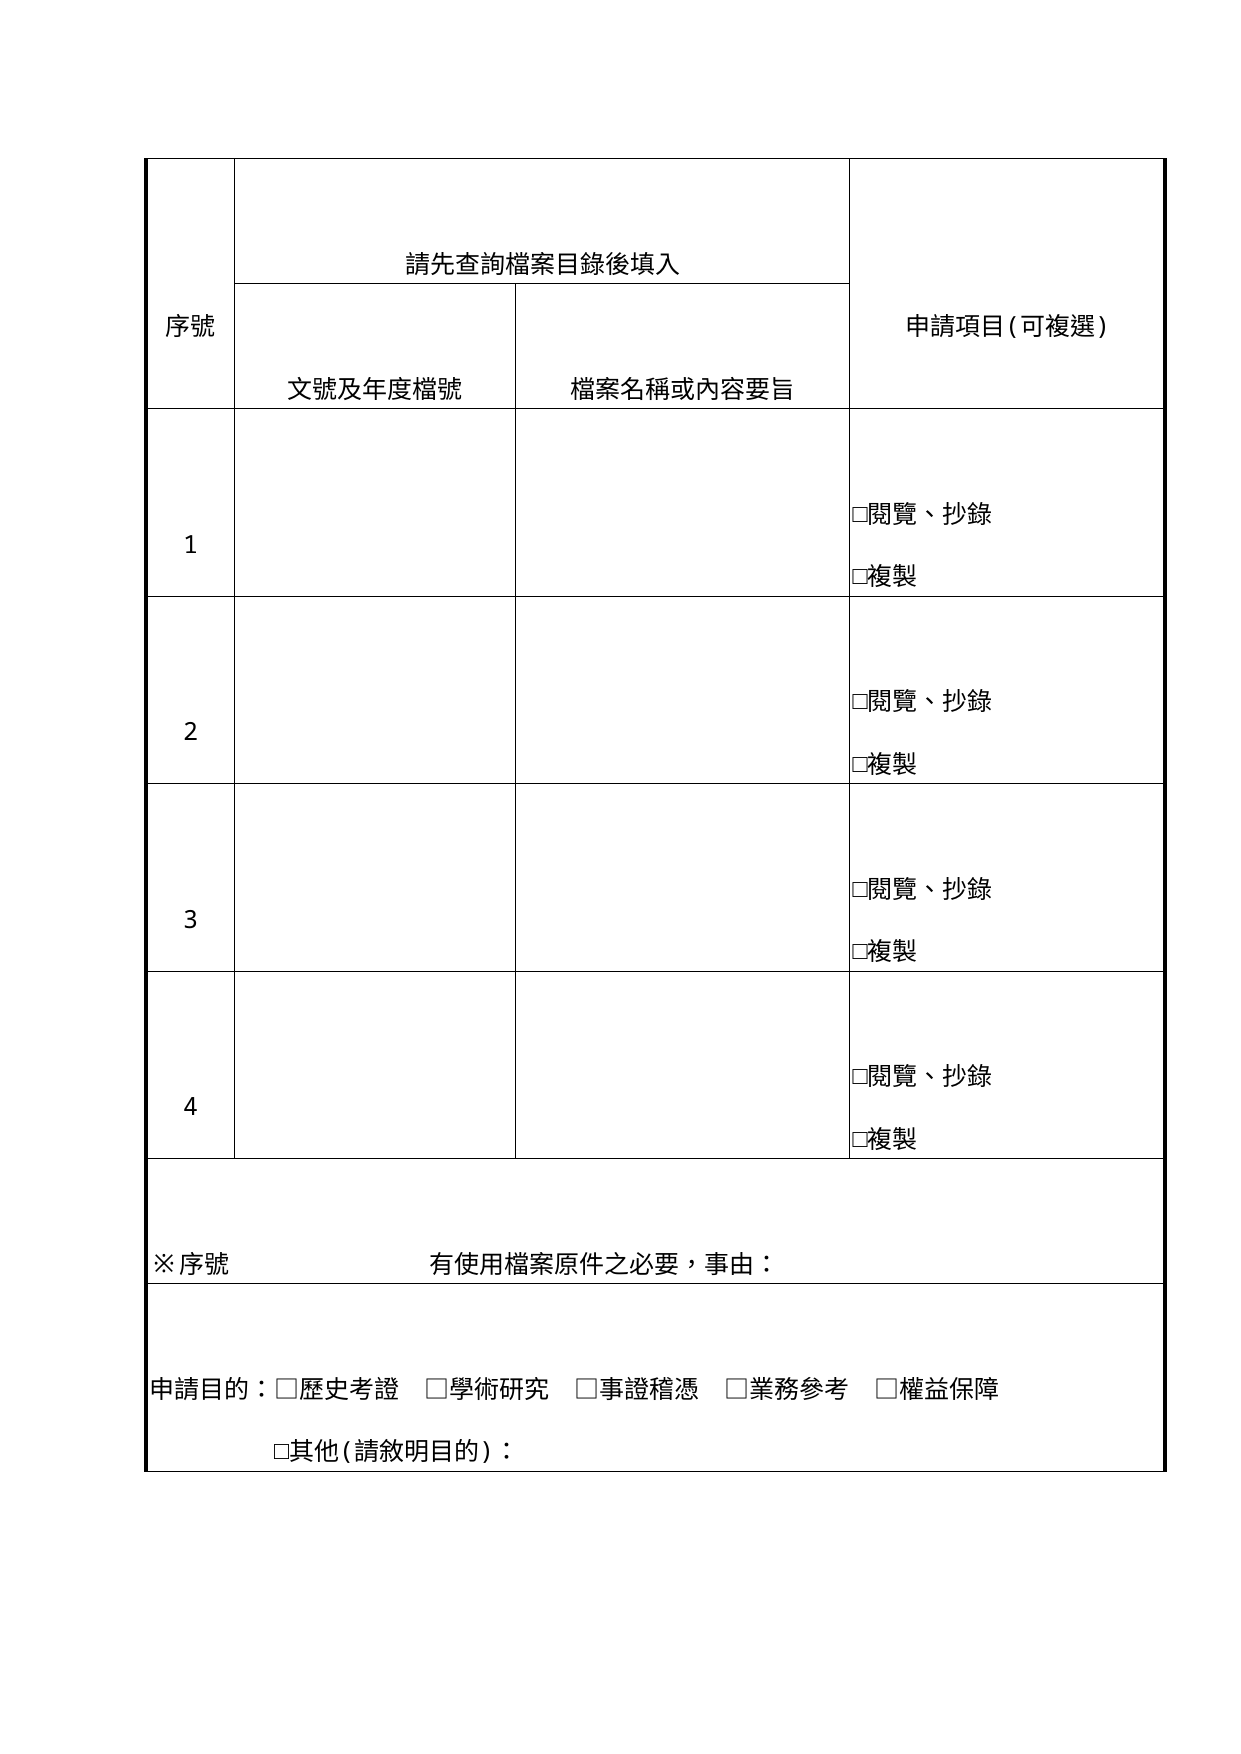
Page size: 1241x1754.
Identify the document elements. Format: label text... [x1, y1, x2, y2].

table_cell [235, 409, 515, 596]
table_cell [516, 784, 849, 971]
table_cell [516, 597, 849, 783]
table_cell □閱覽、抄錄 □複製 [850, 972, 1163, 1158]
table_cell 4 [148, 972, 234, 1158]
table_cell 請先查詢檔案目錄後填入 [235, 159, 849, 283]
table_cell 2 [148, 597, 234, 783]
table_cell [235, 597, 515, 783]
table_cell □閱覽、抄錄 □複製 [850, 409, 1163, 596]
table_cell 申請項目(可複選) [850, 159, 1163, 408]
table_cell 申請目的：□歷史考證 □學術研究 □事證稽憑 □業務參考 □權益保障 □其他(請敘明目的)： [148, 1284, 1163, 1471]
table_cell 檔案名稱或內容要旨 [516, 284, 849, 408]
table_cell □閱覽、抄錄 □複製 [850, 597, 1163, 783]
table_cell 3 [148, 784, 234, 971]
table_cell 1 [148, 409, 234, 596]
table_cell ※序號 有使用檔案原件之必要，事由： [148, 1159, 1163, 1283]
table_cell [235, 784, 515, 971]
table_cell □閱覽、抄錄 □複製 [850, 784, 1163, 971]
table_cell 文號及年度檔號 [235, 284, 515, 408]
table_cell [235, 972, 515, 1158]
table_cell 序號 [148, 159, 234, 408]
table_cell [516, 409, 849, 596]
table_cell [516, 972, 849, 1158]
